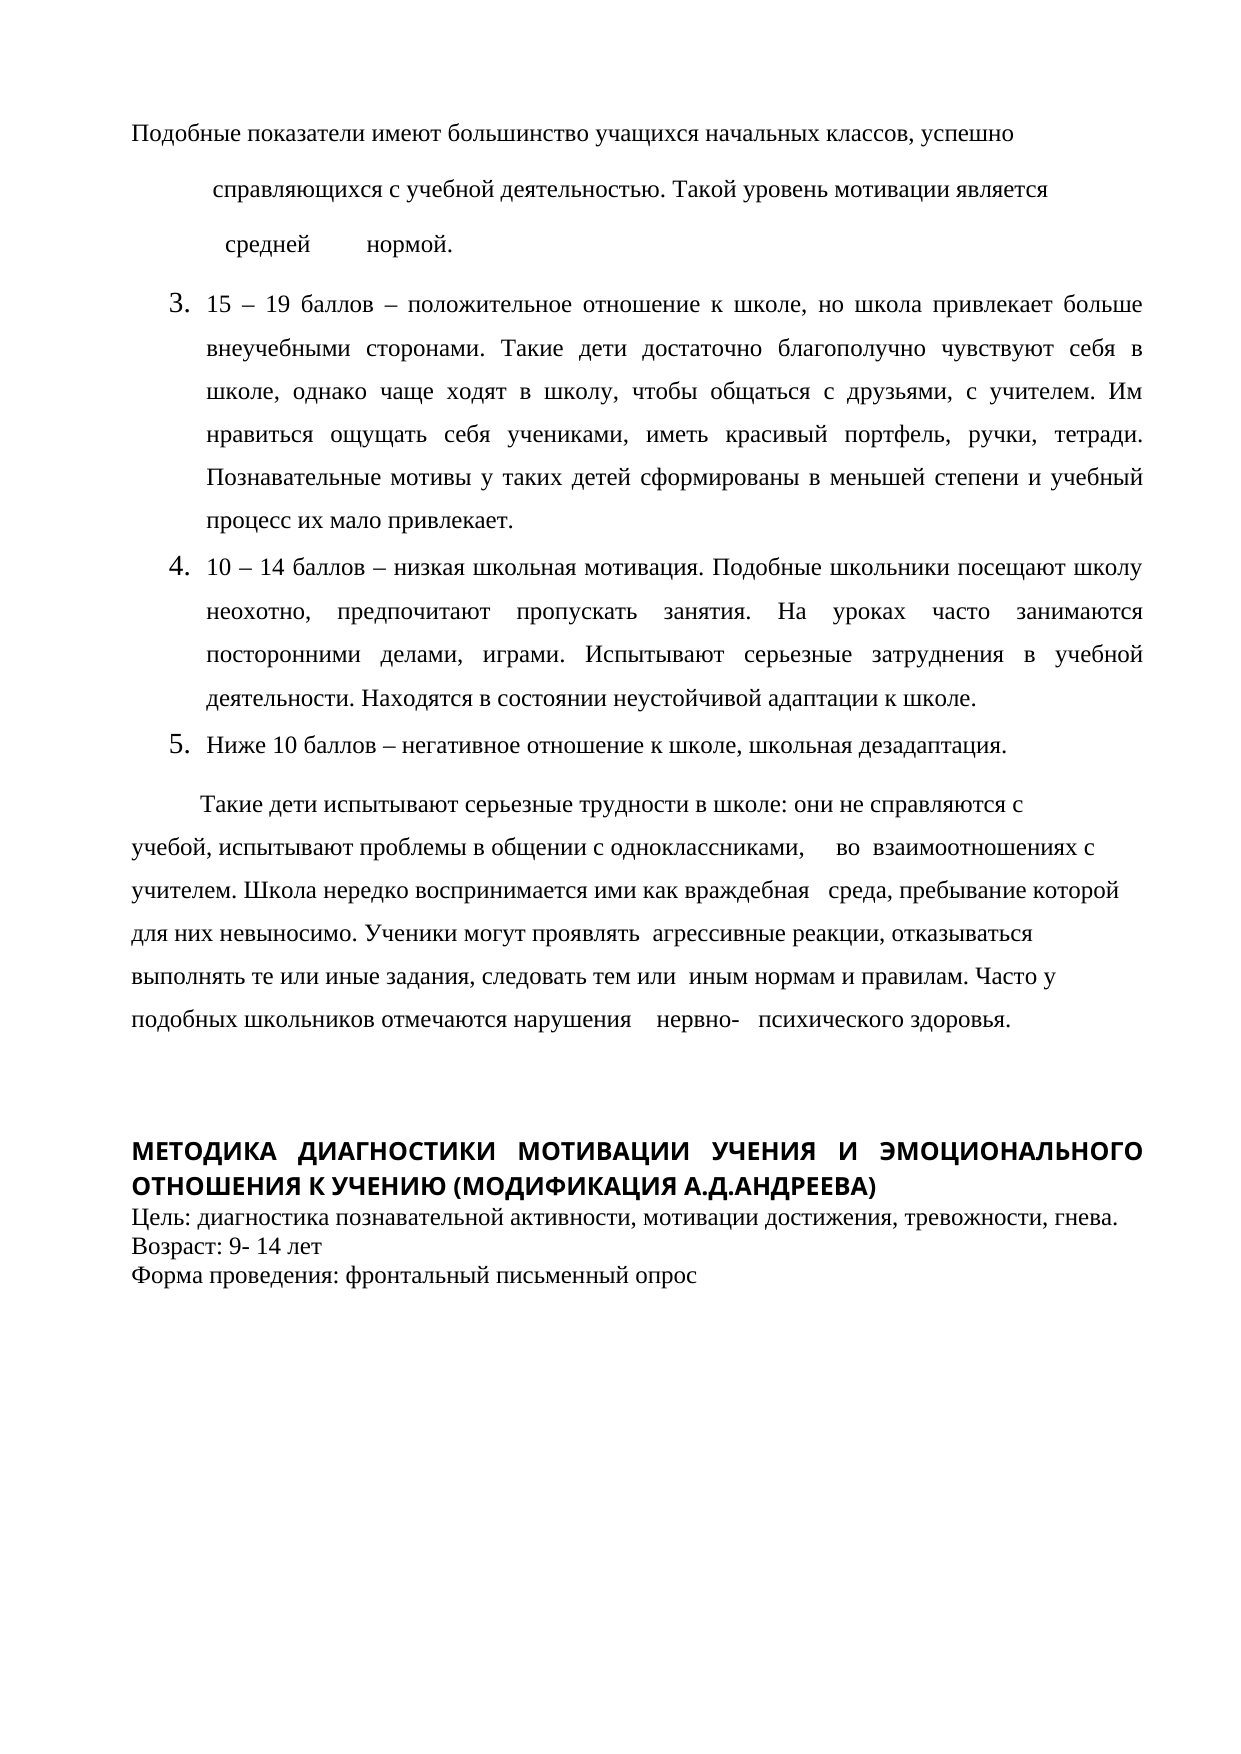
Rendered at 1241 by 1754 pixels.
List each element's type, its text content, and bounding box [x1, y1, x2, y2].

list 15 – 19 баллов – положительное отношение к школе, но школа привлекает больше внеучебными сторонами. Такие дети достаточно благополучно чувствуют себя в школе, однако чаще ходят в школу, чтобы общаться с друзьями, с учителем. Им нравиться ощущать себя учениками, иметь красивый портфель, ручки, тетради. Познавательные мотивы у таких детей сформированы в меньшей степени и учебный процесс их мало привлекает. [169, 285, 1144, 534]
list 10 – 14 баллов – низкая школьная мотивация. Подобные школьники посещают школу неохотно, предпочитают пропускать занятия. На уроках часто занимаются посторонними делами, играми. Испытывают серьезные затруднения в учебной деятельности. Находятся в состоянии неустойчивой адаптации к школе. [169, 548, 1144, 711]
text Подобные показатели имеют большинство учащихся начальных классов, успешно [131, 118, 1144, 147]
text справляющихся с учебной деятельностью. Такой уровень мотивации является [131, 174, 1144, 202]
text Возраст: 9- 14 лет [131, 1231, 1144, 1260]
list Ниже 10 баллов – негативное отношение к школе, школьная дезадаптация. [169, 726, 1144, 759]
text МЕТОДИКА ДИАГНОСТИКИ МОТИВАЦИИ УЧЕНИЯ И ЭМОЦИОНАЛЬНОГО ОТНОШЕНИЯ К УЧЕНИЮ (МОДИФИКАЦИЯ А.Д.АНДРЕЕВА) [131, 1134, 1144, 1202]
text Такие дети испытывают серьезные трудности в школе: они не справляются с учебой, испытывают проблемы в общении с одноклассниками, во взаимоотношениях с учителем. Школа нередко воспринимается ими как враждебная среда, пребывание которой для них невыносимо. Ученики могут проявлять агрессивные реакции, отказываться выполнять те или иные задания, следовать тем или иным нормам и правилам. Часто у подобных школьников отмечаются нарушения нервно- психического здоровья. [131, 789, 1144, 1033]
text Форма проведения: фронтальный письменный опрос [131, 1260, 1144, 1288]
text Цель: диагностика познавательной активности, мотивации достижения, тревожности, гнева. [131, 1202, 1144, 1231]
text средней нормой. [131, 229, 1144, 258]
